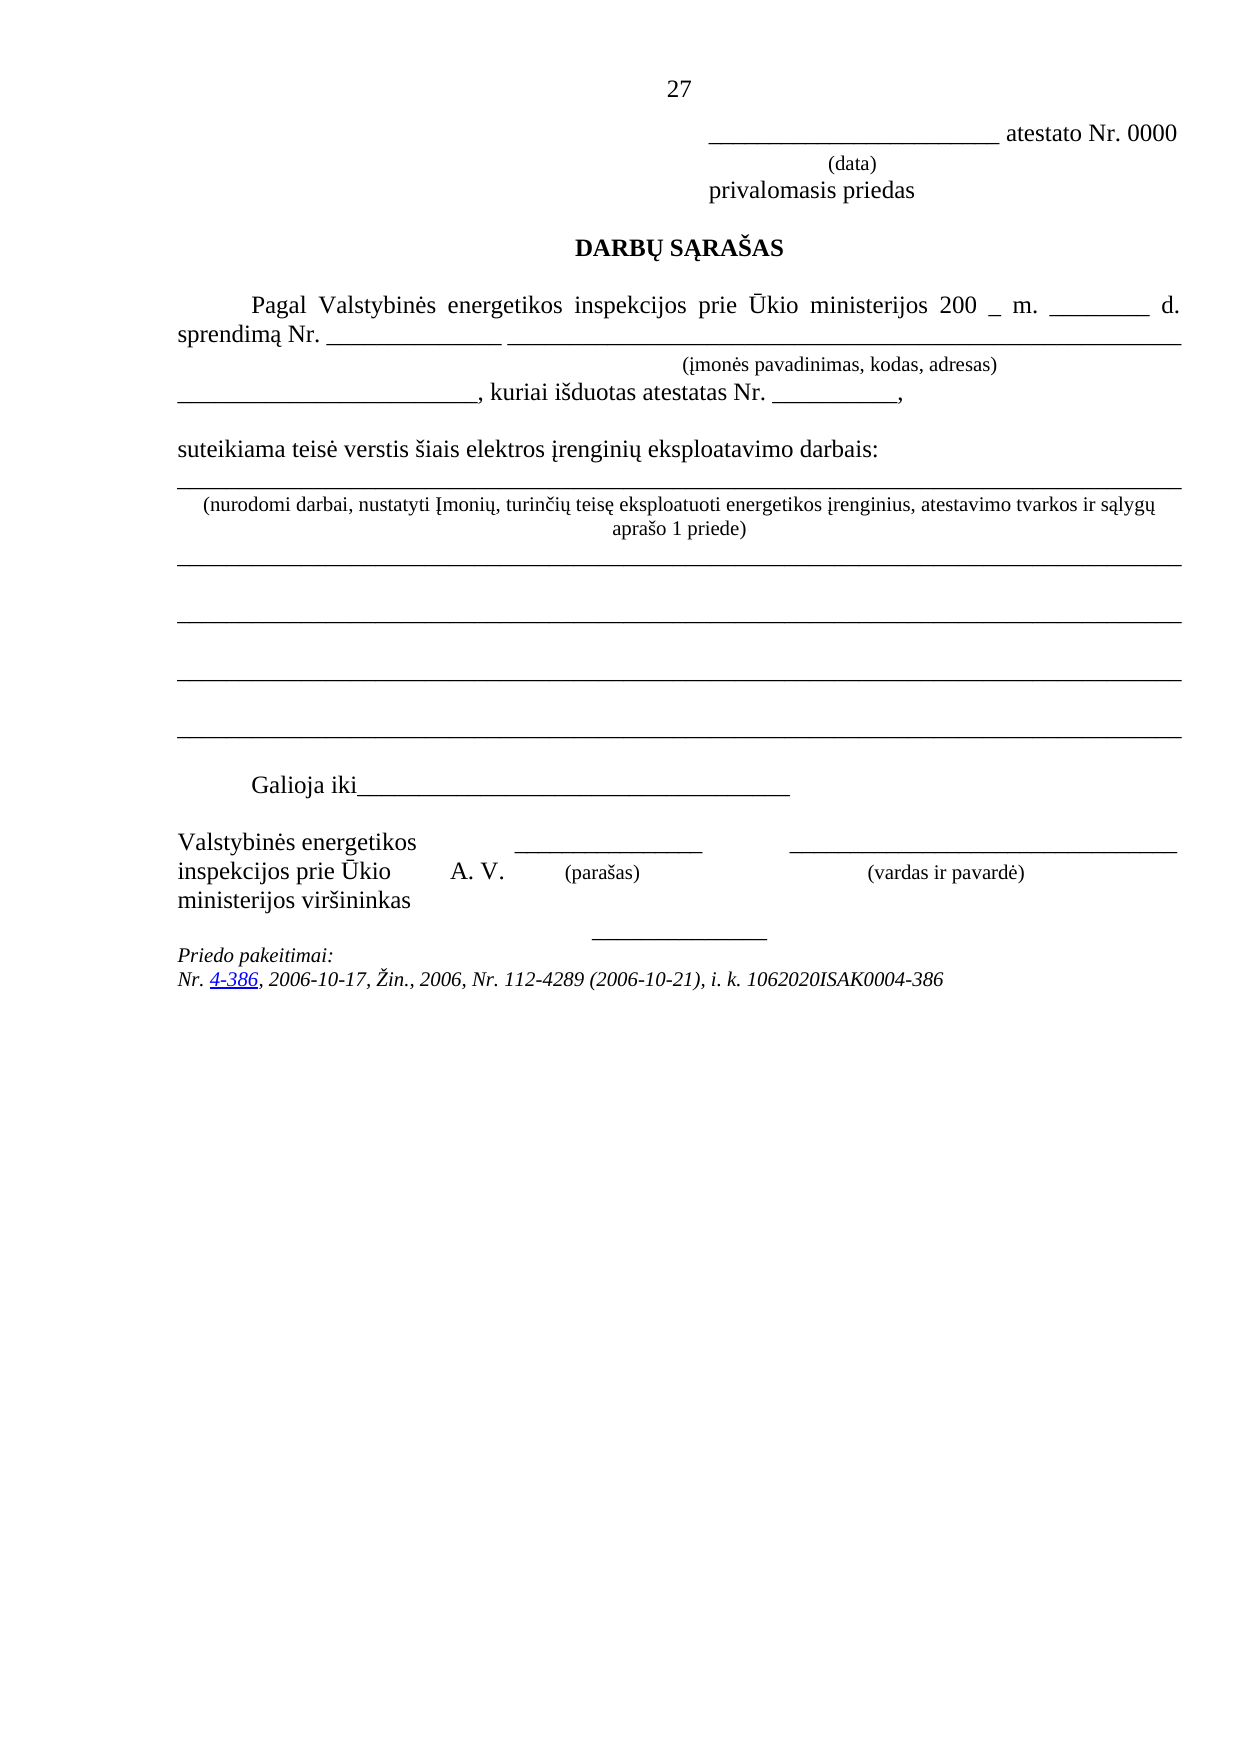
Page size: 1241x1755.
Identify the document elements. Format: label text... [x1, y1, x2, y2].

text (nurodomi darbai, nustatyti Įmonių, turinčių teisę eksploatuoti energetikos įrenginius, atestavimo tvarkos ir sąlygų aprašo 1 priede) [177, 492, 1181, 540]
text privalomasis priedas [177, 176, 1181, 204]
text ________________________, kuriai išduotas atestatas Nr. __________, [177, 377, 1181, 406]
text Valstybinės energetikos [177, 827, 1181, 856]
text inspekcijos prie Ūkio A. V. (parašas) (vardas ir pavardė) [177, 856, 1181, 885]
text (data) [177, 147, 1181, 176]
text Priedo pakeitimai: [177, 942, 1181, 967]
text Galioja iki [177, 770, 1181, 799]
text Pagal Valstybinės energetikos inspekcijos prie Ūkio ministerijos 200 _ m. ________ d. sprendimą Nr. ______________ [177, 291, 1181, 348]
text ______________ [177, 914, 1181, 942]
text ministerijos viršininkas [177, 885, 1181, 914]
text (įmonės pavadinimas, kodas, adresas) [177, 348, 1181, 377]
text suteikiama teisė verstis šiais elektros įrenginių eksploatavimo darbais: [177, 434, 1181, 463]
text atestato Nr. 0000 [177, 118, 1181, 147]
text DARBŲ SĄRAŠAS [177, 233, 1181, 262]
text Nr. 4-386, 2006-10-17, Žin., 2006, Nr. 112-4289 (2006-10-21), i. k. 1062020ISAK0004-386 [177, 967, 1181, 991]
